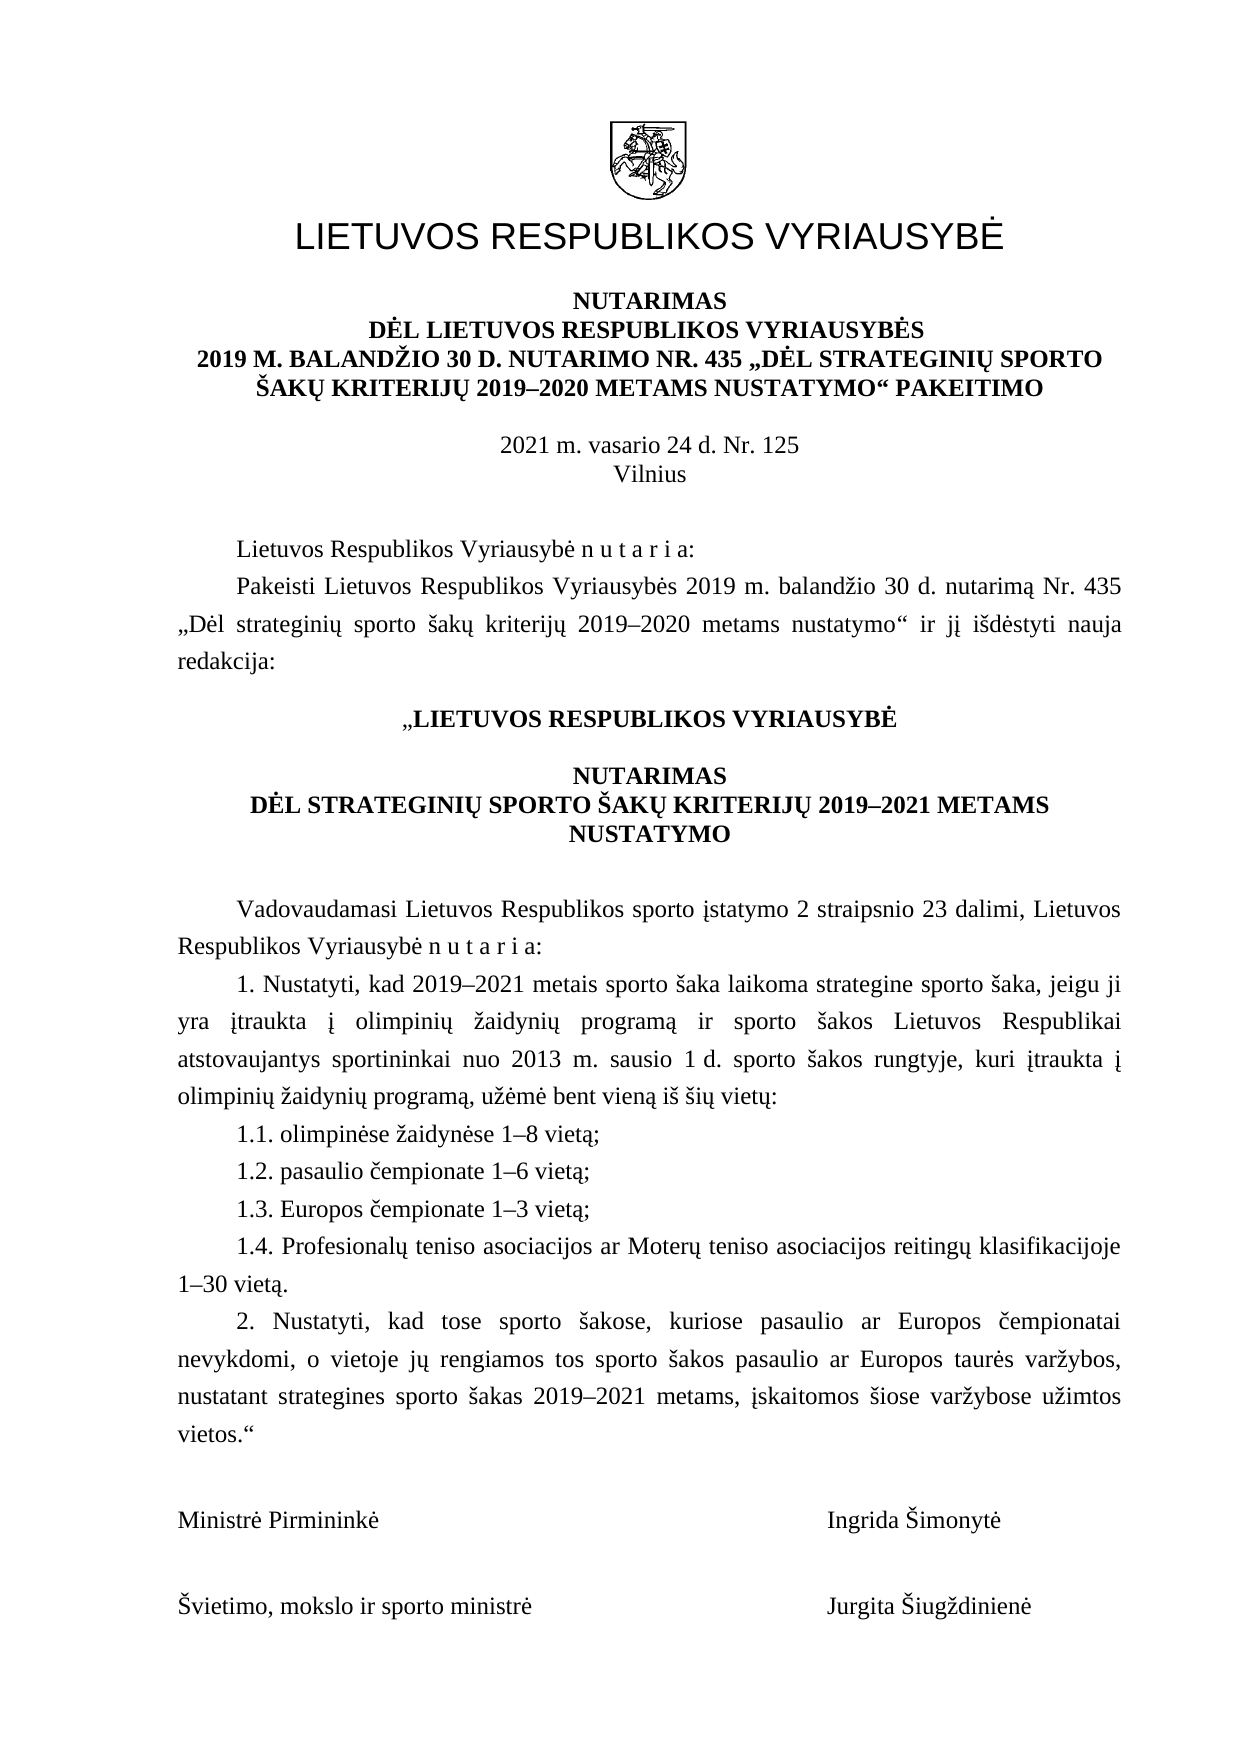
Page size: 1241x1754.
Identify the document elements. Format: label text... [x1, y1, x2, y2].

text nutarimas [177, 286, 1122, 315]
text 1.1. olimpinėse žaidynėse 1–8 vietą; [177, 1110, 1122, 1148]
text Lietuvos Respublikos Vyriausybė [177, 214, 1122, 258]
text nutarimas [177, 761, 1122, 790]
text 1.2. pasaulio čempionate 1–6 vietą; [177, 1148, 1122, 1185]
text 1.4. Profesionalų teniso asociacijos ar Moterų teniso asociacijos reitingų klasifikacijoje 1–30 vietą. [177, 1223, 1122, 1298]
text Ministrė Pirmininkė Ingrida Šimonytė [177, 1505, 1122, 1534]
text Švietimo, mokslo ir sporto ministrė Jurgita Šiugždinienė [177, 1591, 1122, 1620]
text 1. Nustatyti, kad 2019–2021 metais sporto šaka laikoma strategine sporto šaka, jeigu ji yra įtraukta į olimpinių žaidynių programą ir sporto šakos Lietuvos Respublikai atstovaujantys sportininkai nuo 2013 m. sausio 1 d. sporto šakos rungtyje, kuri įtraukta į olimpinių žaidynių programą, užėmė bent vieną iš šių vietų: [177, 960, 1122, 1110]
text 2019 M. BALANDŽIO 30 D. NUTARIMO NR. 435 „DĖL STRATEGINIŲ SPORTO ŠAKŲ KRITERIJŲ 2019–2020 METAMS NUSTATYMO“ PAKEITIMO [177, 344, 1122, 401]
text Pakeisti Lietuvos Respublikos Vyriausybės 2019 m. balandžio 30 d. nutarimą Nr. 435 „Dėl strateginių sporto šakų kriterijų 2019–2020 metams nustatymo“ ir jį išdėstyti nauja redakcija: [177, 563, 1122, 675]
text Vadovaudamasi Lietuvos Respublikos sporto įstatymo 2 straipsnio 23 dalimi, Lietuvos Respublikos Vyriausybė n u t a r i a: [177, 885, 1122, 960]
text Lietuvos Respublikos Vyriausybė n u t a r i a: [177, 525, 1122, 563]
text 2021 m. vasario 24 d. Nr. 125 [177, 430, 1122, 459]
text 2. Nustatyti, kad tose sporto šakose, kuriose pasaulio ar Europos čempionatai nevykdomi, o vietoje jų rengiamos tos sporto šakos pasaulio ar Europos taurės varžybos, nustatant strategines sporto šakas 2019–2021 metams, įskaitomos šiose varžybose užimtos vietos.“ [177, 1298, 1122, 1448]
text Vilnius [177, 459, 1122, 488]
text DĖL STRATEGINIŲ SPORTO ŠAKŲ KRITERIJŲ 2019–2021 METAMS NUSTATYMO [177, 790, 1122, 848]
text 1.3. Europos čempionate 1–3 vietą; [177, 1185, 1122, 1223]
text „Lietuvos Respublikos Vyriausybė [177, 704, 1122, 733]
text DĖL Lietuvos Respublikos Vyriausybės [177, 315, 1122, 344]
